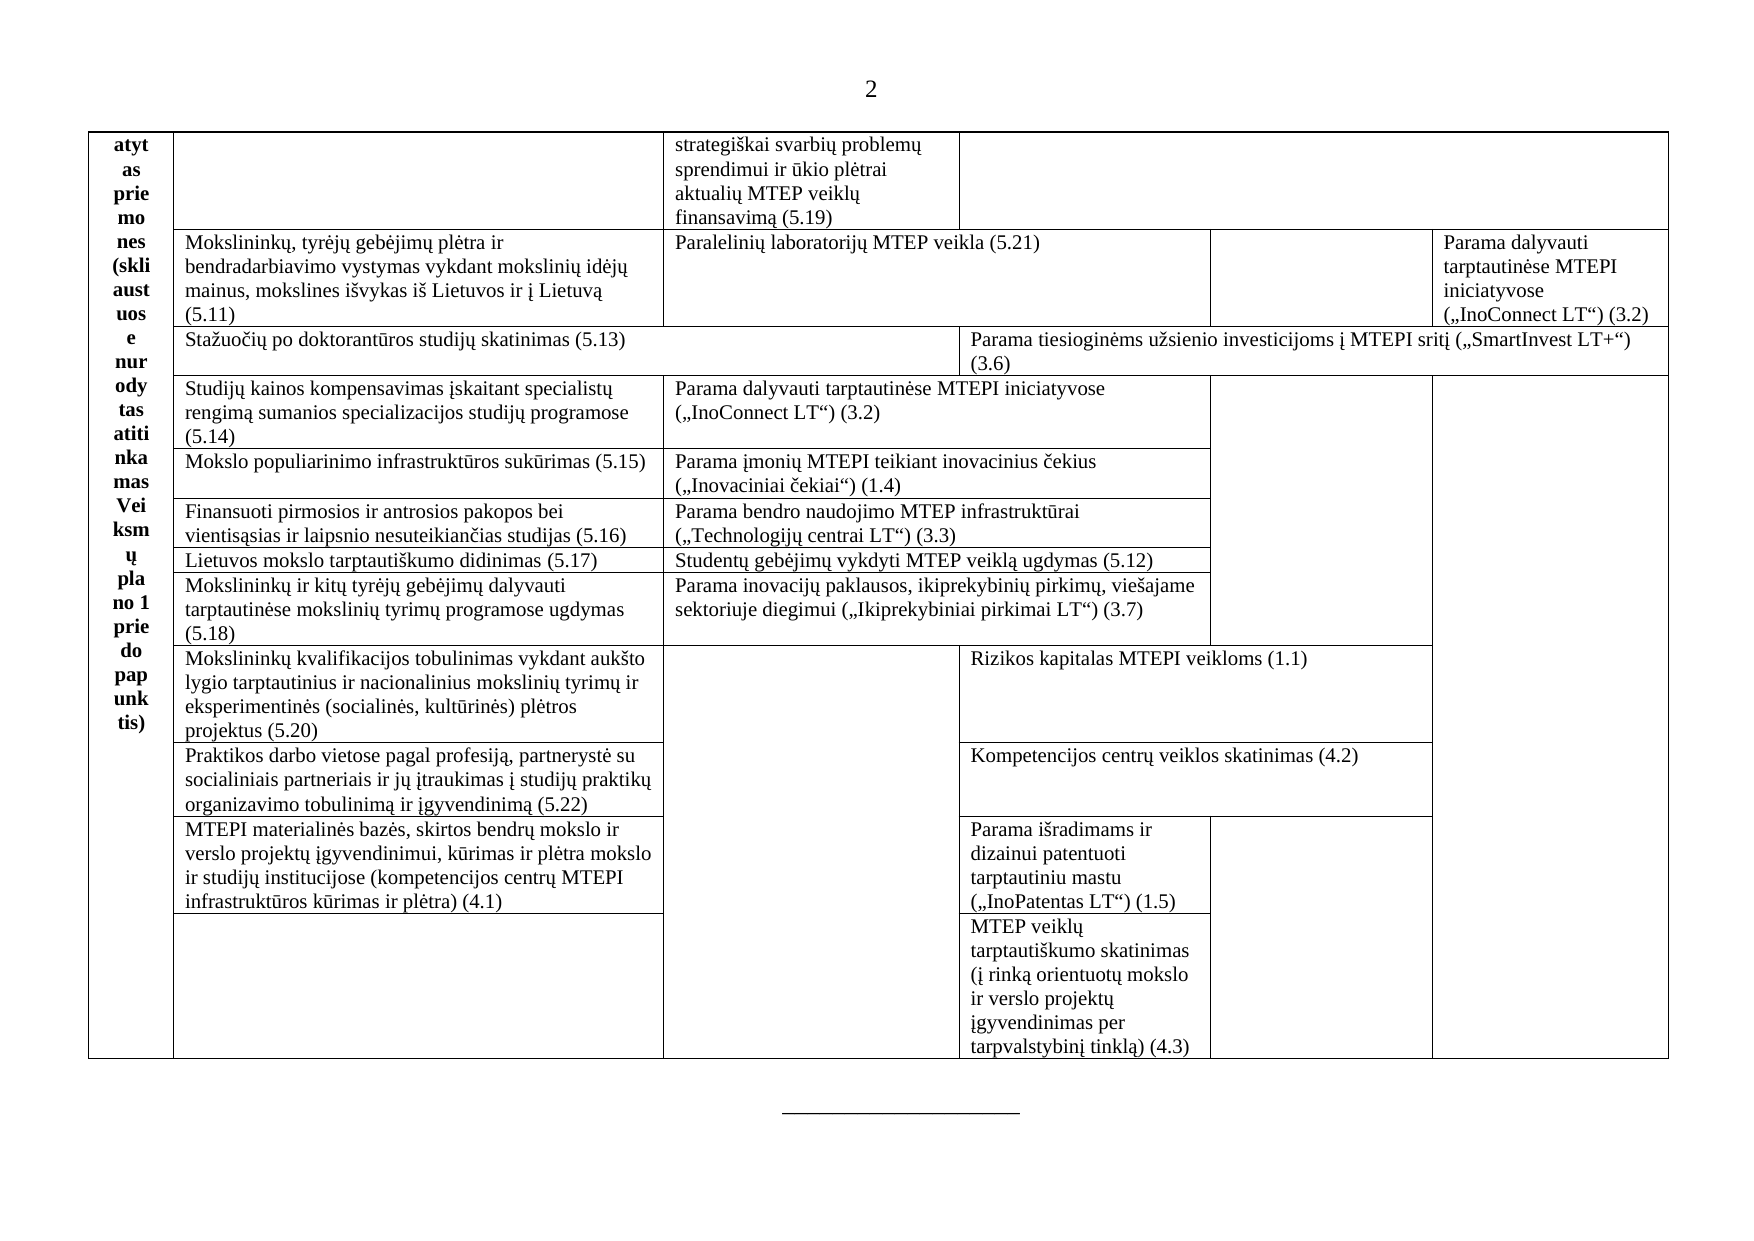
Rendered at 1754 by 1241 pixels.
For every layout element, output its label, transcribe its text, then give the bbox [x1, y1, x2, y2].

table_cell strategiškai svarbių problemų sprendimui ir ūkio plėtrai aktualių MTEP veiklų finansavimą (5.19) [664, 133, 959, 229]
table_cell Parama išradimams ir dizainui patentuoti tarptautiniu mastu („InoPatentas LT“) (1.5) [960, 817, 1210, 913]
table_cell Mokslininkų, tyrėjų gebėjimų plėtra ir bendradarbiavimo vystymas vykdant mokslinių idėjų mainus, mokslines išvykas iš Lietuvos ir į Lietuvą (5.11) [174, 230, 663, 326]
table_cell [960, 133, 1668, 229]
table_cell Mokslininkų ir kitų tyrėjų gebėjimų dalyvauti tarptautinėse mokslinių tyrimų programose ugdymas (5.18) [174, 573, 663, 645]
table_cell Rizikos kapitalas MTEPI veikloms (1.1) [960, 646, 1432, 742]
table_cell [174, 914, 663, 1058]
table_cell Parama dalyvauti tarptautinėse MTEPI iniciatyvose („InoConnect LT“) (3.2) [664, 376, 1210, 448]
table_cell Stažuočių po doktorantūros studijų skatinimas (5.13) [174, 327, 959, 375]
table_cell Studijų kainos kompensavimas įskaitant specialistų rengimą sumanios specializacijos studijų programose (5.14) [174, 376, 663, 448]
text ___________________ [89, 1088, 1654, 1117]
table_cell [1211, 230, 1432, 326]
table_cell Parama tiesioginėms užsienio investicijoms į MTEPI sritį („SmartInvest LT+“) (3.6) [960, 327, 1668, 375]
table_cell Paralelinių laboratorijų MTEP veikla (5.21) [664, 230, 1210, 326]
table_cell [1433, 376, 1668, 1058]
table_cell Kompetencijos centrų veiklos skatinimas (4.2) [960, 743, 1432, 816]
table_cell [664, 646, 959, 1058]
table_cell Mokslininkų kvalifikacijos tobulinimas vykdant aukšto lygio tarptautinius ir nacionalinius mokslinių tyrimų ir eksperimentinės (socialinės, kultūrinės) plėtros projektus (5.20) [174, 646, 663, 742]
table_cell [1211, 817, 1432, 1058]
table_cell Finansuoti pirmosios ir antrosios pakopos bei vientisąsias ir laipsnio nesuteikiančias studijas (5.16) [174, 499, 663, 547]
table_cell Parama įmonių MTEPI teikiant inovacinius čekius („Inovaciniai čekiai“) (1.4) [664, 449, 1210, 497]
table_cell [174, 133, 663, 229]
table_cell Parama inovacijų paklausos, ikiprekybinių pirkimų, viešajame sektoriuje diegimui („Ikiprekybiniai pirkimai LT“) (3.7) [664, 573, 1210, 645]
table_cell Parama dalyvauti tarptautinėse MTEPI iniciatyvose („InoConnect LT“) (3.2) [1433, 230, 1668, 326]
table_cell Parama bendro naudojimo MTEP infrastruktūrai („Technologijų centrai LT“) (3.3) [664, 499, 1210, 547]
table_cell Studentų gebėjimų vykdyti MTEP veiklą ugdymas (5.12) [664, 548, 1210, 572]
table_cell MTEP veiklų tarptautiškumo skatinimas (į rinką orientuotų mokslo ir verslo projektų įgyvendinimas per tarpvalstybinį tinklą) (4.3) [960, 914, 1210, 1058]
table_cell Mokslo populiarinimo infrastruktūros sukūrimas (5.15) [174, 449, 663, 497]
table_cell [1211, 376, 1432, 645]
table_cell MTEPI materialinės bazės, skirtos bendrų mokslo ir verslo projektų įgyvendinimui, kūrimas ir plėtra mokslo ir studijų institucijose (kompetencijos centrų MTEPI infrastruktūros kūrimas ir plėtra) (4.1) [174, 817, 663, 913]
table_cell Lietuvos mokslo tarptautiškumo didinimas (5.17) [174, 548, 663, 572]
table_cell Praktikos darbo vietose pagal profesiją, partnerystė su socialiniais partneriais ir jų įtraukimas į studijų praktikų organizavimo tobulinimą ir įgyvendinimą (5.22) [174, 743, 663, 816]
table_cell atytas priemones (skliaustuose nurodytas atitinkamas Veiksmų plano 1 priedo papunktis) [89, 133, 173, 1058]
